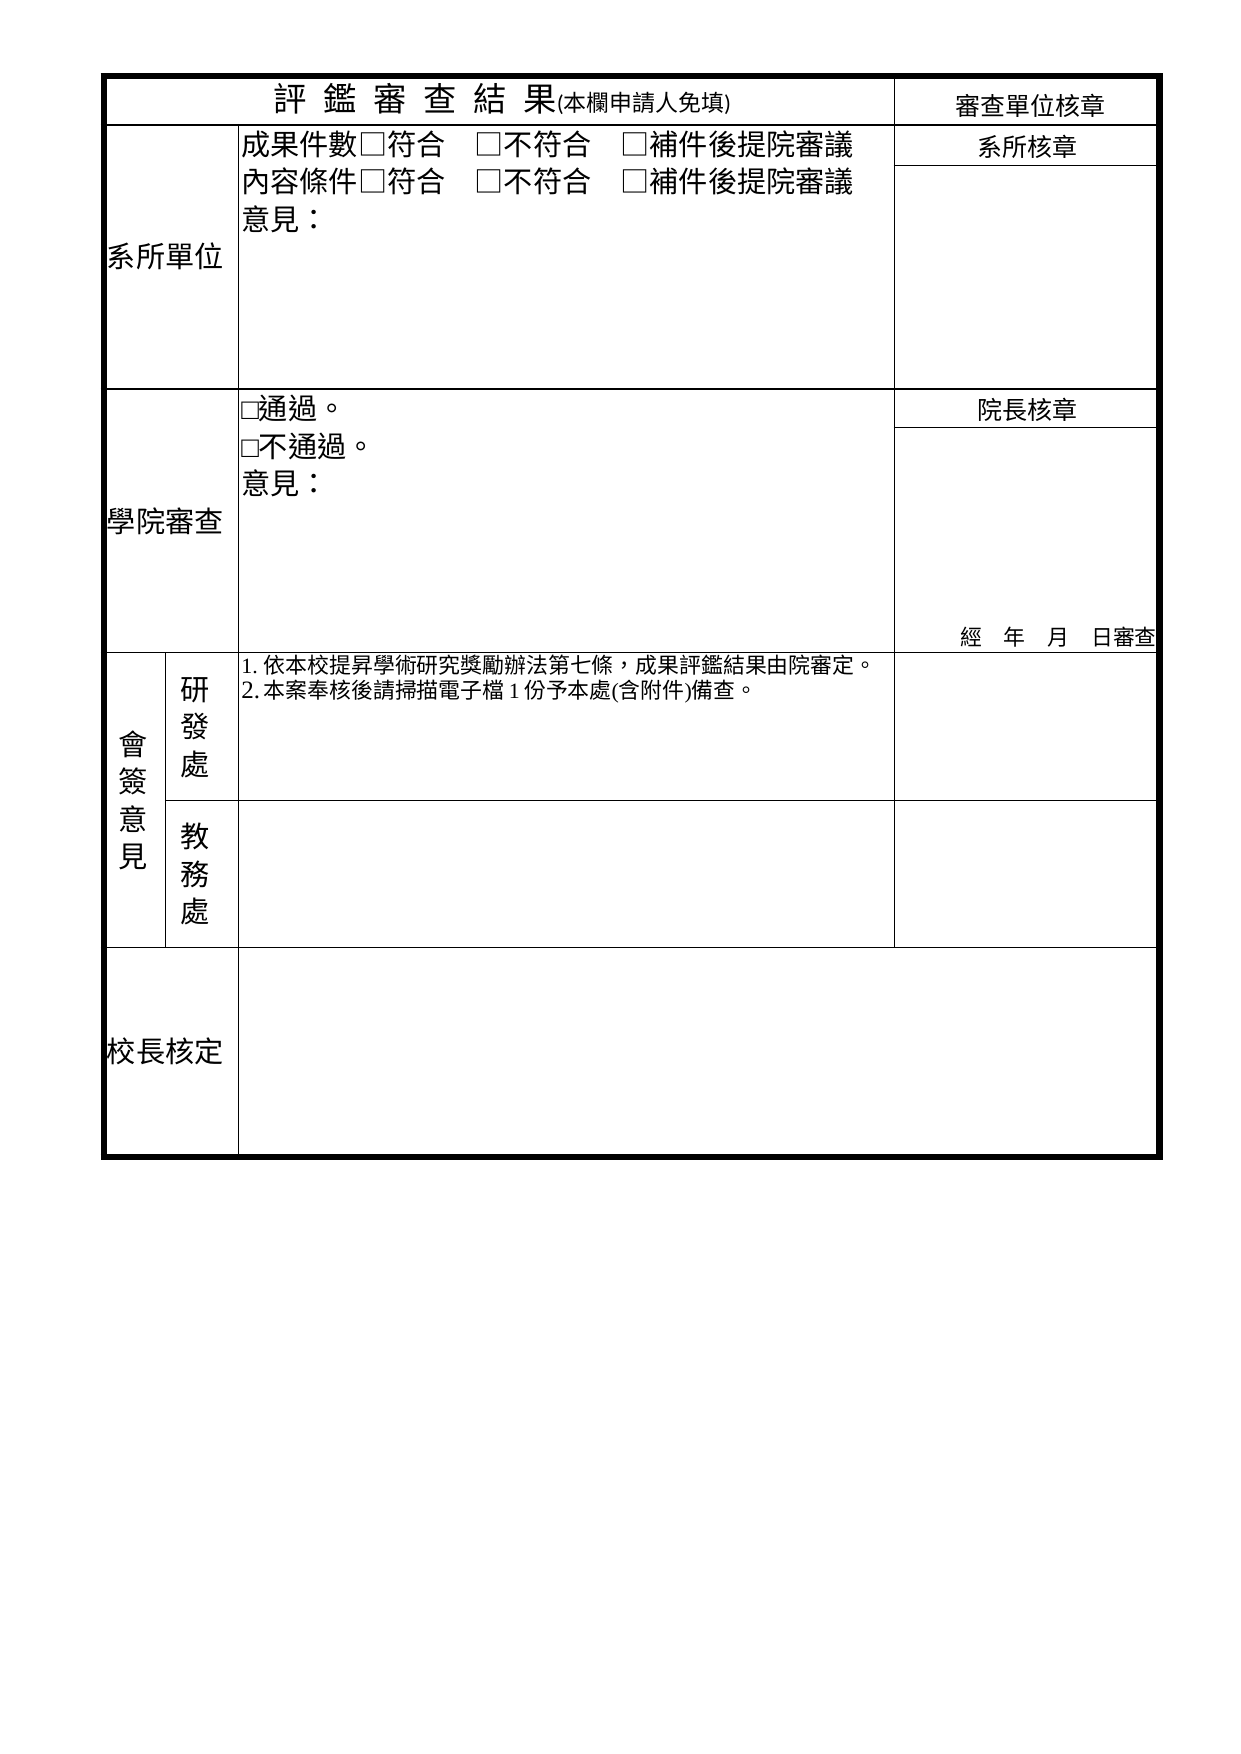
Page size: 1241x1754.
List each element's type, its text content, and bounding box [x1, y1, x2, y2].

table_cell 院長核章 [895, 390, 1156, 427]
table_cell 依本校提昇學術研究獎勵辦法第七條，成果評鑑結果由院審定。 本案奉核後請掃描電子檔1份予本處(含附件)備查。 [239, 653, 894, 799]
table_cell 學院審查 [107, 390, 238, 652]
table_cell 校長核定 [107, 948, 238, 1154]
table_cell [239, 801, 894, 947]
table_cell 研發處 [166, 653, 238, 799]
table_cell □通過。 □不通過。 意見： [239, 390, 894, 652]
table_cell 系所核章 [895, 126, 1156, 165]
table_cell 系所單位 [107, 126, 238, 388]
table_cell 成果件數□符合 □不符合 □補件後提院審議 內容條件□符合 □不符合 □補件後提院審議 意見： [239, 126, 894, 388]
table_cell [895, 166, 1156, 388]
table_cell [895, 801, 1156, 947]
table_header 審查單位核章 [895, 79, 1156, 124]
table_cell [895, 653, 1156, 799]
table_header 評 鑑 審 查 結 果(本欄申請人免填) [107, 79, 894, 124]
table_cell 教務處 [166, 801, 238, 947]
table_cell 經 年 月 日審查 [895, 428, 1156, 652]
table_cell 會簽意見 [107, 653, 165, 947]
table_cell [239, 948, 1156, 1154]
